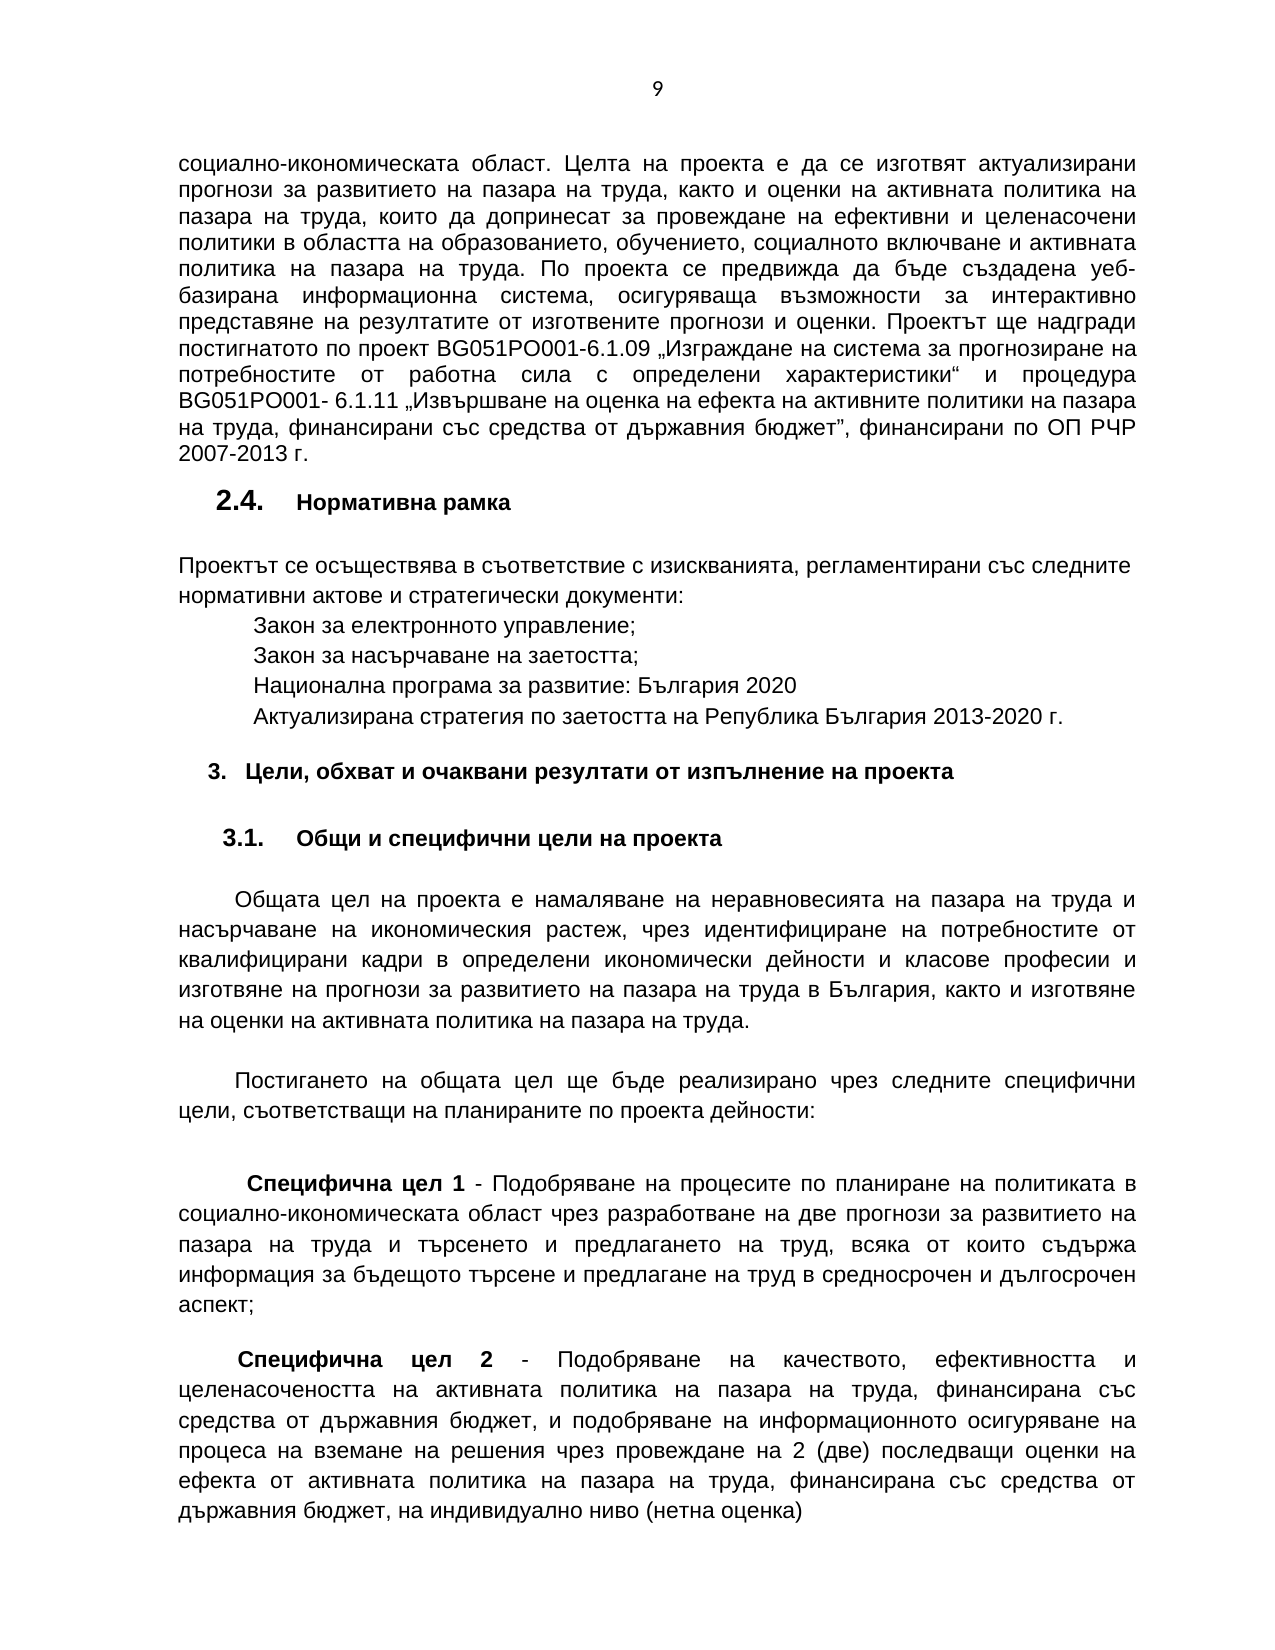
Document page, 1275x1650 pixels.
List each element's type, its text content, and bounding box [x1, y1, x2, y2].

text Закон за електронното управление; [178, 612, 1137, 638]
text Закон за насърчаване на заетостта; [178, 642, 1137, 669]
subtitle Общи и специфични цели на проекта [222, 822, 1137, 851]
text Постигането на общата цел ще бъде реализирано чрез следните специфични цели, съответстващи на планираните по проекта дейности: [178, 1067, 1137, 1123]
text Национална програма за развитие: България 2020 [178, 672, 1137, 699]
subtitle Нормативна рамка [216, 483, 1137, 516]
text Специфична цел 1 - Подобряване на процесите по планиране на политиката в социално-икономическата област чрез разработване на две прогнози за развитието на пазара на труда и търсенето и предлагането на труд, всяка от които съдържа информация за бъдещото търсене и предлагане на труд в средносрочен и дългосрочен аспект; [178, 1170, 1137, 1317]
subtitle Цели, обхват и очаквани резултати от изпълнение на проекта [208, 758, 1137, 784]
text Проектът се осъществява в съответствие с изискванията, регламентирани със следните нормативни актове и стратегически документи: [178, 552, 1137, 608]
text социално-икономическата област. Целта на проекта е да се изготвят актуализирани прогнози за развитието на пазара на труда, както и оценки на активната политика на пазара на труда, които да допринесат за провеждане на ефективни и целенасочени политики в областта на образованието, обучението, социалното включване и активната политика на пазара на труда. По проекта се предвижда да бъде създадена уеб-базирана информационна система, осигуряваща възможности за интерактивно представяне на резултатите от изготвените прогнози и оценки. Проектът ще надгради постигнатото по проект BG051PO001-6.1.09 „Изграждане на система за прогнозиране на потребностите от работна сила с определени характеристики“ и процедура BG051PO001- 6.1.11 „Извършване на оценка на ефекта на активните политики на пазара на труда, финансирани със средства от държавния бюджет”, финансирани по ОП РЧР 2007-2013 г. [178, 150, 1137, 466]
text Специфична цел 2 - Подобряване на качеството, ефективността и целенасочеността на активната политика на пазара на труда, финансирана със средства от държавния бюджет, и подобряване на информационното осигуряване на процеса на вземане на решения чрез провеждане на 2 (две) последващи оценки на ефекта от активната политика на пазара на труда, финансирана със средства от държавния бюджет, на индивидуално ниво (нетна оценка) [178, 1346, 1137, 1523]
text Общата цел на проекта е намаляване на неравновесията на пазара на труда и насърчаване на икономическия растеж, чрез идентифициране на потребностите от квалифицирани кадри в определени икономически дейности и класове професии и изготвяне на прогнози за развитието на пазара на труда в България, както и изготвяне на оценки на активната политика на пазара на труда. [178, 886, 1137, 1033]
text Актуализирана стратегия по заетостта на Република България 2013-2020 г. [178, 703, 1137, 729]
